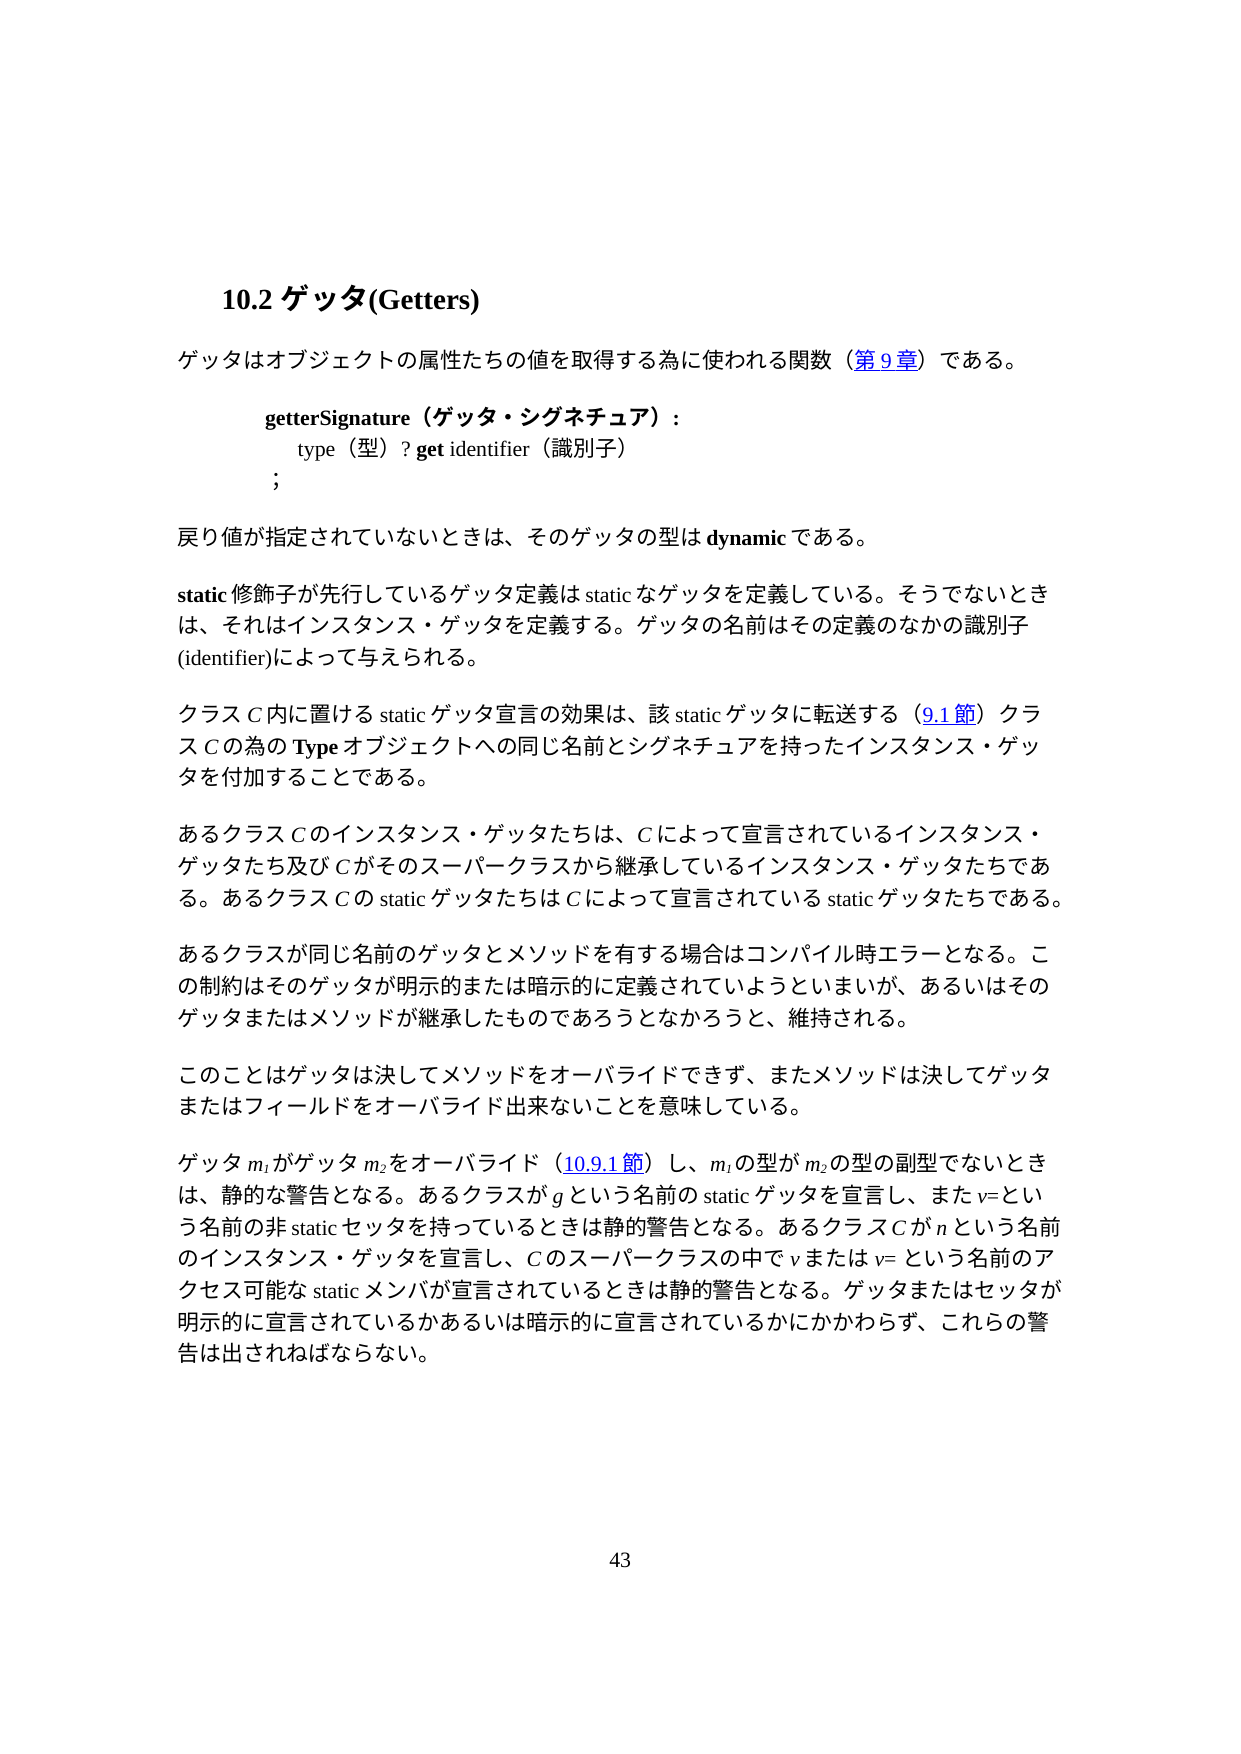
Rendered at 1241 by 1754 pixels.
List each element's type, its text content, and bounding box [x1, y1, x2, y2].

text type（型）? get identifier（識別子） [265, 431, 1063, 463]
text このことはゲッタは決してメソッドをオーバライドできず、またメソッドは決してゲッタまたはフィールドをオーバライド出来ないことを意味している。 [177, 1058, 1063, 1121]
text getterSignature（ゲッタ・シグネチュア）: [265, 400, 1063, 431]
text ； [265, 463, 1063, 495]
text 戻り値が指定されていないときは、そのゲッタの型はdynamicである。 [177, 520, 1063, 552]
text static修飾子が先行しているゲッタ定義はstaticなゲッタを定義している。そうでないときは、それはインスタンス・ゲッタを定義する。ゲッタの名前はその定義のなかの識別子(identifier)によって与えられる。 [177, 577, 1063, 672]
subtitle ゲッタ(Getters) [221, 275, 1063, 317]
text あるクラスが同じ名前のゲッタとメソッドを有する場合はコンパイル時エラーとなる。この制約はそのゲッタが明示的または暗示的に定義されていようといまいが、あるいはそのゲッタまたはメソッドが継承したものであろうとなかろうと、維持される。 [177, 937, 1063, 1032]
text ゲッタはオブジェクトの属性たちの値を取得する為に使われる関数（第9章）である。 [177, 343, 1063, 374]
text ゲッタm1がゲッタm2をオーバライド（10.9.1節）し、m1の型がm2の型の副型でないときは、静的な警告となる。あるクラスがgという名前のstaticゲッタを宣言し、またv=という名前の非staticセッタを持っているときは静的警告となる。あるクラスCがnという名前のインスタンス・ゲッタを宣言し、Cのスーパークラスの中でvまたは v= という名前のアクセス可能なstaticメンバが宣言されているときは静的警告となる。ゲッタまたはセッタが明示的に宣言されているかあるいは暗示的に宣言されているかにかかわらず、これらの警告は出されねばならない。 [177, 1146, 1063, 1368]
text クラスC内に置けるstaticゲッタ宣言の効果は、該staticゲッタに転送する（9.1節）クラスCの為のTypeオブジェクトへの同じ名前とシグネチュアを持ったインスタンス・ゲッタを付加することである。 [177, 697, 1063, 792]
text あるクラスCのインスタンス・ゲッタたちは、Cによって宣言されているインスタンス・ゲッタたち及びCがそのスーパークラスから継承しているインスタンス・ゲッタたちである。あるクラスCのstaticゲッタたちはCによって宣言されているstaticゲッタたちである。 [177, 817, 1063, 912]
